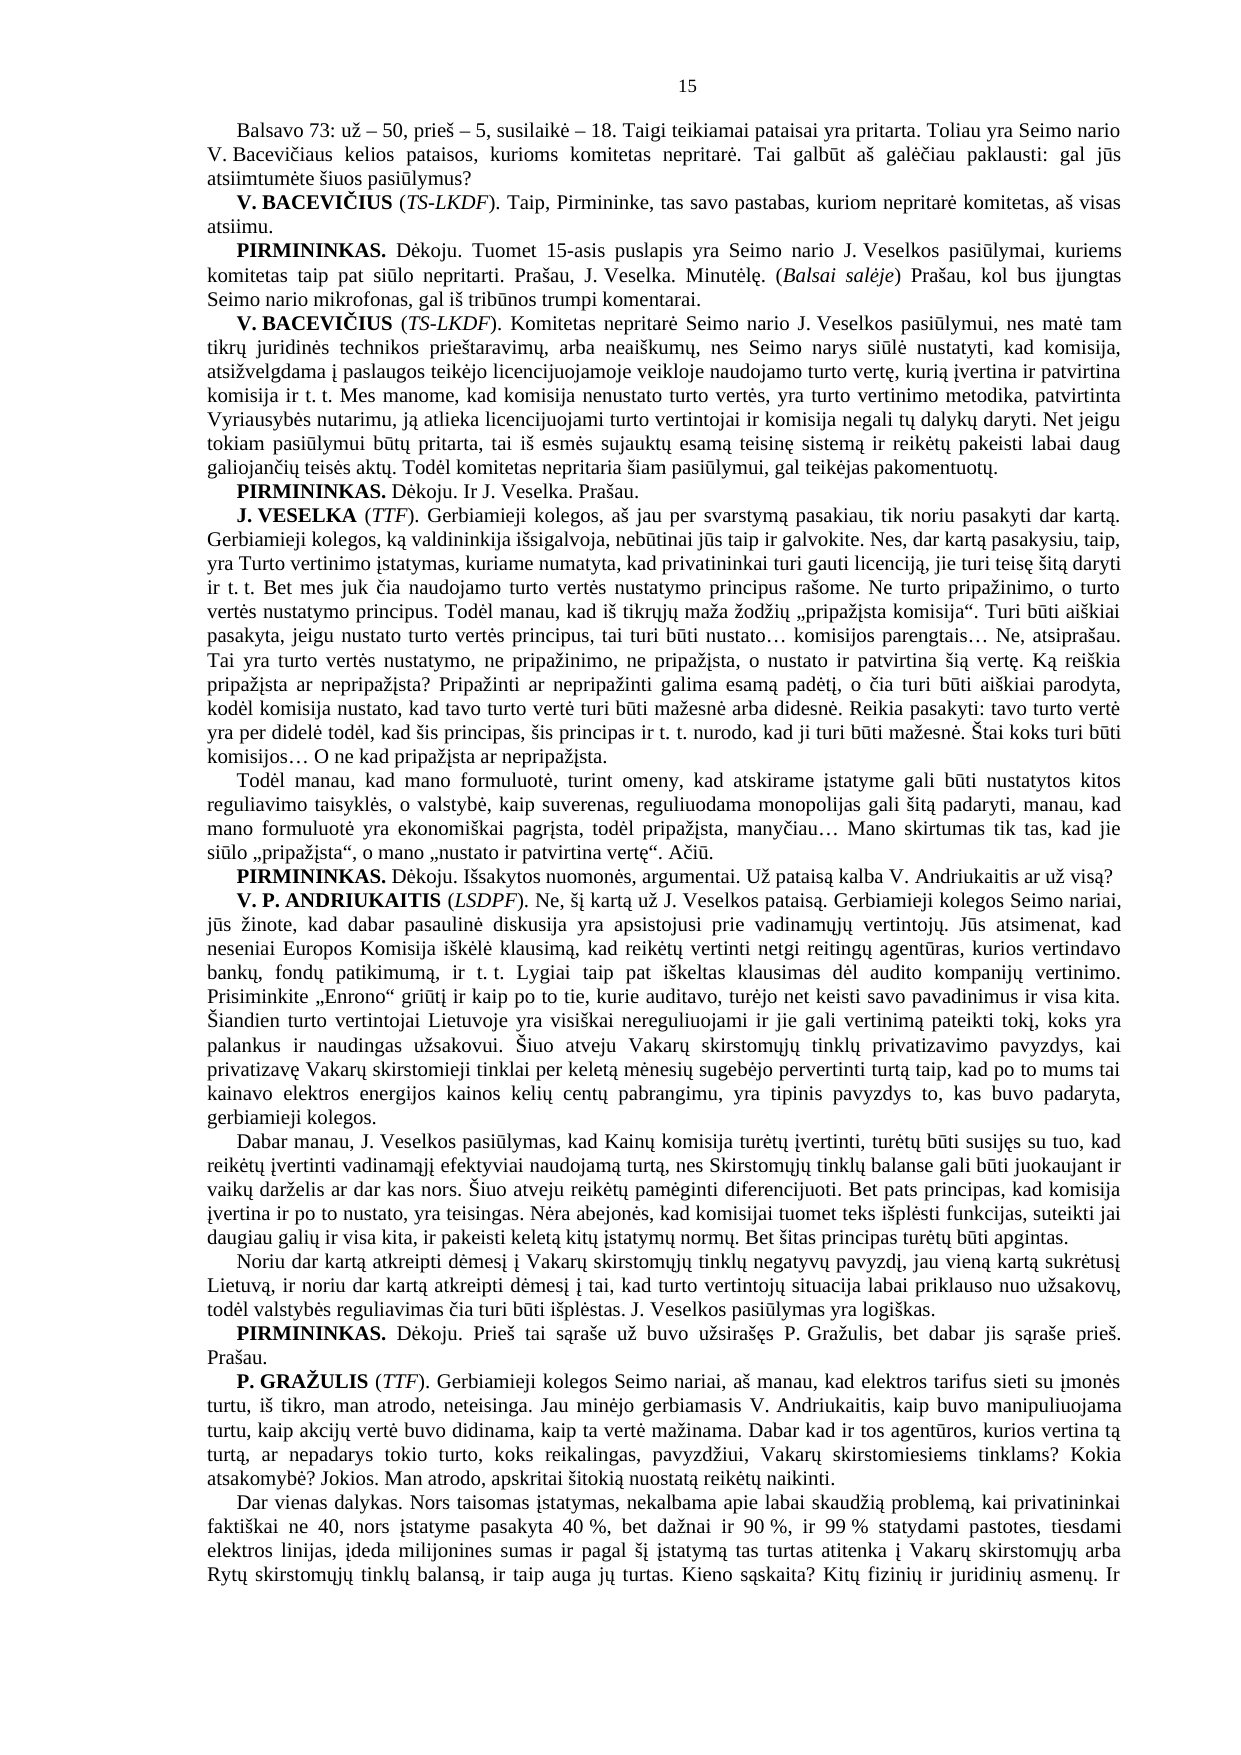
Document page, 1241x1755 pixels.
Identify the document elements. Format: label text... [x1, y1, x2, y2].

text V. BACEVIČIUS (TS-LKDF). Komitetas nepritarė Seimo nario J. Veselkos pasiūlymui, nes matė tam tikrų juridinės technikos prieštaravimų, arba neaiškumų, nes Seimo narys siūlė nustatyti, kad komisija, atsižvelgdama į paslaugos teikėjo licencijuojamoje veikloje naudojamo turto vertę, kurią įvertina ir patvirtina komisija ir t. t. Mes manome, kad komisija nenustato turto vertės, yra turto vertinimo metodika, patvirtinta Vyriausybės nutarimu, ją atlieka licencijuojami turto vertintojai ir komisija negali tų dalykų daryti. Net jeigu tokiam pasiūlymui būtų pritarta, tai iš esmės sujauktų esamą teisinę sistemą ir reikėtų pakeisti labai daug galiojančių teisės aktų. Todėl komitetas nepritaria šiam pasiūlymui, gal teikėjas pakomentuotų. [207, 311, 1122, 479]
text V. BACEVIČIUS (TS-LKDF). Taip, Pirmininke, tas savo pastabas, kuriom nepritarė komitetas, aš visas atsiimu. [207, 190, 1122, 238]
text J. VESELKA (TTF). Gerbiamieji kolegos, aš jau per svarstymą pasakiau, tik noriu pasakyti dar kartą. Gerbiamieji kolegos, ką valdininkija išsigalvoja, nebūtinai jūs taip ir galvokite. Nes, dar kartą pasakysiu, taip, yra Turto vertinimo įstatymas, kuriame numatyta, kad privatininkai turi gauti licenciją, jie turi teisę šitą daryti ir t. t. Bet mes juk čia naudojamo turto vertės nustatymo principus rašome. Ne turto pripažinimo, o turto vertės nustatymo principus. Todėl manau, kad iš tikrųjų maža žodžių „pripažįsta komisija“. Turi būti aiškiai pasakyta, jeigu nustato turto vertės principus, tai turi būti nustato… komisijos parengtais… Ne, atsiprašau. Tai yra turto vertės nustatymo, ne pripažinimo, ne pripažįsta, o nustato ir patvirtina šią vertę. Ką reiškia pripažįsta ar nepripažįsta? Pripažinti ar nepripažinti galima esamą padėtį, o čia turi būti aiškiai parodyta, kodėl komisija nustato, kad tavo turto vertė turi būti mažesnė arba didesnė. Reikia pasakyti: tavo turto vertė yra per didelė todėl, kad šis principas, šis principas ir t. t. nurodo, kad ji turi būti mažesnė. Štai koks turi būti komisijos… O ne kad pripažįsta ar nepripažįsta. [207, 503, 1122, 768]
text Balsavo 73: už – 50, prieš – 5, susilaikė – 18. Taigi teikiamai pataisai yra pritarta. Toliau yra Seimo nario V. Bacevičiaus kelios pataisos, kurioms komitetas nepritarė. Tai galbūt aš galėčiau paklausti: gal jūs atsiimtumėte šiuos pasiūlymus? [207, 118, 1122, 190]
text Todėl manau, kad mano formuluotė, turint omeny, kad atskirame įstatyme gali būti nustatytos kitos reguliavimo taisyklės, o valstybė, kaip suverenas, reguliuodama monopolijas gali šitą padaryti, manau, kad mano formuluotė yra ekonomiškai pagrįsta, todėl pripažįsta, manyčiau… Mano skirtumas tik tas, kad jie siūlo „pripažįsta“, o mano „nustato ir patvirtina vertę“. Ačiū. [207, 768, 1122, 864]
text P. GRAŽULIS (TTF). Gerbiamieji kolegos Seimo nariai, aš manau, kad elektros tarifus sieti su įmonės turtu, iš tikro, man atrodo, neteisinga. Jau minėjo gerbiamasis V. Andriukaitis, kaip buvo manipuliuojama turtu, kaip akcijų vertė buvo didinama, kaip ta vertė mažinama. Dabar kad ir tos agentūros, kurios vertina tą turtą, ar nepadarys tokio turto, koks reikalingas, pavyzdžiui, Vakarų skirstomiesiems tinklams? Kokia atsakomybė? Jokios. Man atrodo, apskritai šitokią nuostatą reikėtų naikinti. [207, 1369, 1122, 1490]
text PIRMININKAS. Dėkoju. Ir J. Veselka. Prašau. [207, 479, 1122, 503]
text PIRMININKAS. Dėkoju. Tuomet 15-asis puslapis yra Seimo nario J. Veselkos pasiūlymai, kuriems komitetas taip pat siūlo nepritarti. Prašau, J. Veselka. Minutėlę. (Balsai salėje) Prašau, kol bus įjungtas Seimo nario mikrofonas, gal iš tribūnos trumpi komentarai. [207, 238, 1122, 311]
text Dabar manau, J. Veselkos pasiūlymas, kad Kainų komisija turėtų įvertinti, turėtų būti susijęs su tuo, kad reikėtų įvertinti vadinamąjį efektyviai naudojamą turtą, nes Skirstomųjų tinklų balanse gali būti juokaujant ir vaikų darželis ar dar kas nors. Šiuo atveju reikėtų pamėginti diferencijuoti. Bet pats principas, kad komisija įvertina ir po to nustato, yra teisingas. Nėra abejonės, kad komisijai tuomet teks išplėsti funkcijas, suteikti jai daugiau galių ir visa kita, ir pakeisti keletą kitų įstatymų normų. Bet šitas principas turėtų būti apgintas. [207, 1129, 1122, 1249]
text Dar vienas dalykas. Nors taisomas įstatymas, nekalbama apie labai skaudžią problemą, kai privatininkai faktiškai ne 40, nors įstatyme pasakyta 40 %, bet dažnai ir 90 %, ir 99 % statydami pastotes, tiesdami elektros linijas, įdeda milijonines sumas ir pagal šį įstatymą tas turtas atitenka į Vakarų skirstomųjų arba Rytų skirstomųjų tinklų balansą, ir taip auga jų turtas. Kieno sąskaita? Kitų fizinių ir juridinių asmenų. Ir [207, 1490, 1122, 1586]
text V. P. ANDRIUKAITIS (LSDPF). Ne, šį kartą už J. Veselkos pataisą. Gerbiamieji kolegos Seimo nariai, jūs žinote, kad dabar pasaulinė diskusija yra apsistojusi prie vadinamųjų vertintojų. Jūs atsimenat, kad neseniai Europos Komisija iškėlė klausimą, kad reikėtų vertinti netgi reitingų agentūras, kurios vertindavo bankų, fondų patikimumą, ir t. t. Lygiai taip pat iškeltas klausimas dėl audito kompanijų vertinimo. Prisiminkite „Enrono“ griūtį ir kaip po to tie, kurie auditavo, turėjo net keisti savo pavadinimus ir visa kita. Šiandien turto vertintojai Lietuvoje yra visiškai nereguliuojami ir jie gali vertinimą pateikti tokį, koks yra palankus ir naudingas užsakovui. Šiuo atveju Vakarų skirstomųjų tinklų privatizavimo pavyzdys, kai privatizavę Vakarų skirstomieji tinklai per keletą mėnesių sugebėjo pervertinti turtą taip, kad po to mums tai kainavo elektros energijos kainos kelių centų pabrangimu, yra tipinis pavyzdys to, kas buvo padaryta, gerbiamieji kolegos. [207, 888, 1122, 1129]
text PIRMININKAS. Dėkoju. Išsakytos nuomonės, argumentai. Už pataisą kalba V. Andriukaitis ar už visą? [207, 864, 1122, 888]
text PIRMININKAS. Dėkoju. Prieš tai sąraše už buvo užsirašęs P. Gražulis, bet dabar jis sąraše prieš. Prašau. [207, 1321, 1122, 1369]
text Noriu dar kartą atkreipti dėmesį į Vakarų skirstomųjų tinklų negatyvų pavyzdį, jau vieną kartą sukrėtusį Lietuvą, ir noriu dar kartą atkreipti dėmesį į tai, kad turto vertintojų situacija labai priklauso nuo užsakovų, todėl valstybės reguliavimas čia turi būti išplėstas. J. Veselkos pasiūlymas yra logiškas. [207, 1249, 1122, 1321]
